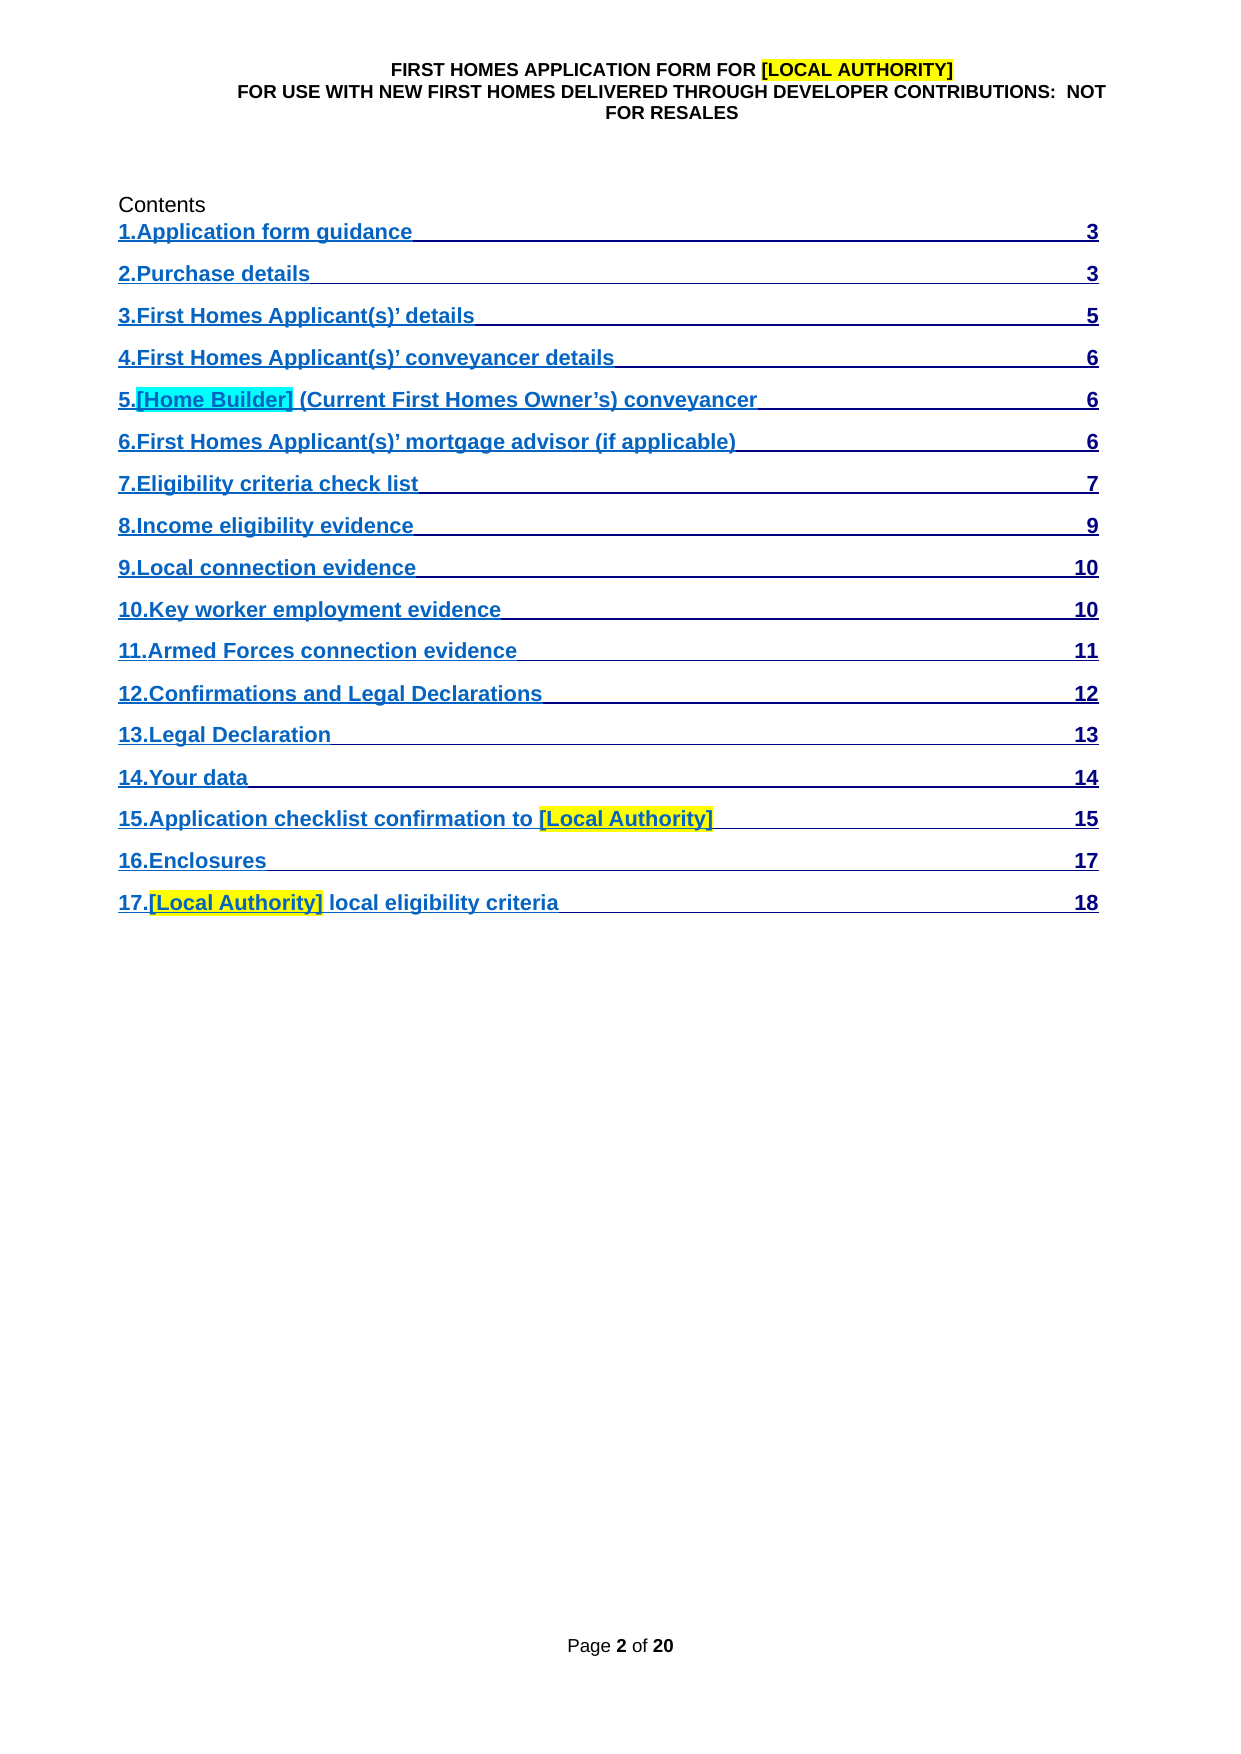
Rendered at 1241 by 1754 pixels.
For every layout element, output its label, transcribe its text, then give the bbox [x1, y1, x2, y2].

text 11. Armed Forces connection evidence 11 [118, 637, 1122, 665]
text 6. First Homes Applicant(s)’ mortgage advisor (if applicable) 6 [118, 427, 1122, 455]
text 14. Your data 14 [118, 763, 1122, 791]
text 5. [Home Builder] (Current First Homes Owner’s) conveyancer 6 [118, 385, 1122, 413]
text 16. Enclosures 17 [118, 847, 1122, 874]
text 17. [Local Authority] local eligibility criteria 18 [118, 888, 1122, 917]
text 8. Income eligibility evidence 9 [118, 511, 1122, 539]
text 10. Key worker employment evidence 10 [118, 595, 1122, 623]
text 1. Application form guidance 3 [118, 217, 1122, 245]
text 9. Local connection evidence 10 [118, 553, 1122, 581]
text 7. Eligibility criteria check list 7 [118, 469, 1122, 497]
text 13. Legal Declaration 13 [118, 721, 1122, 749]
text 15. Application checklist confirmation to [Local Authority] 15 [118, 804, 1122, 833]
text 2. Purchase details 3 [118, 259, 1122, 287]
text 12. Confirmations and Legal Declarations 12 [118, 679, 1122, 707]
text 4. First Homes Applicant(s)’ conveyancer details 6 [118, 343, 1122, 371]
text 3. First Homes Applicant(s)’ details 5 [118, 301, 1122, 329]
text Contents [118, 192, 1122, 217]
